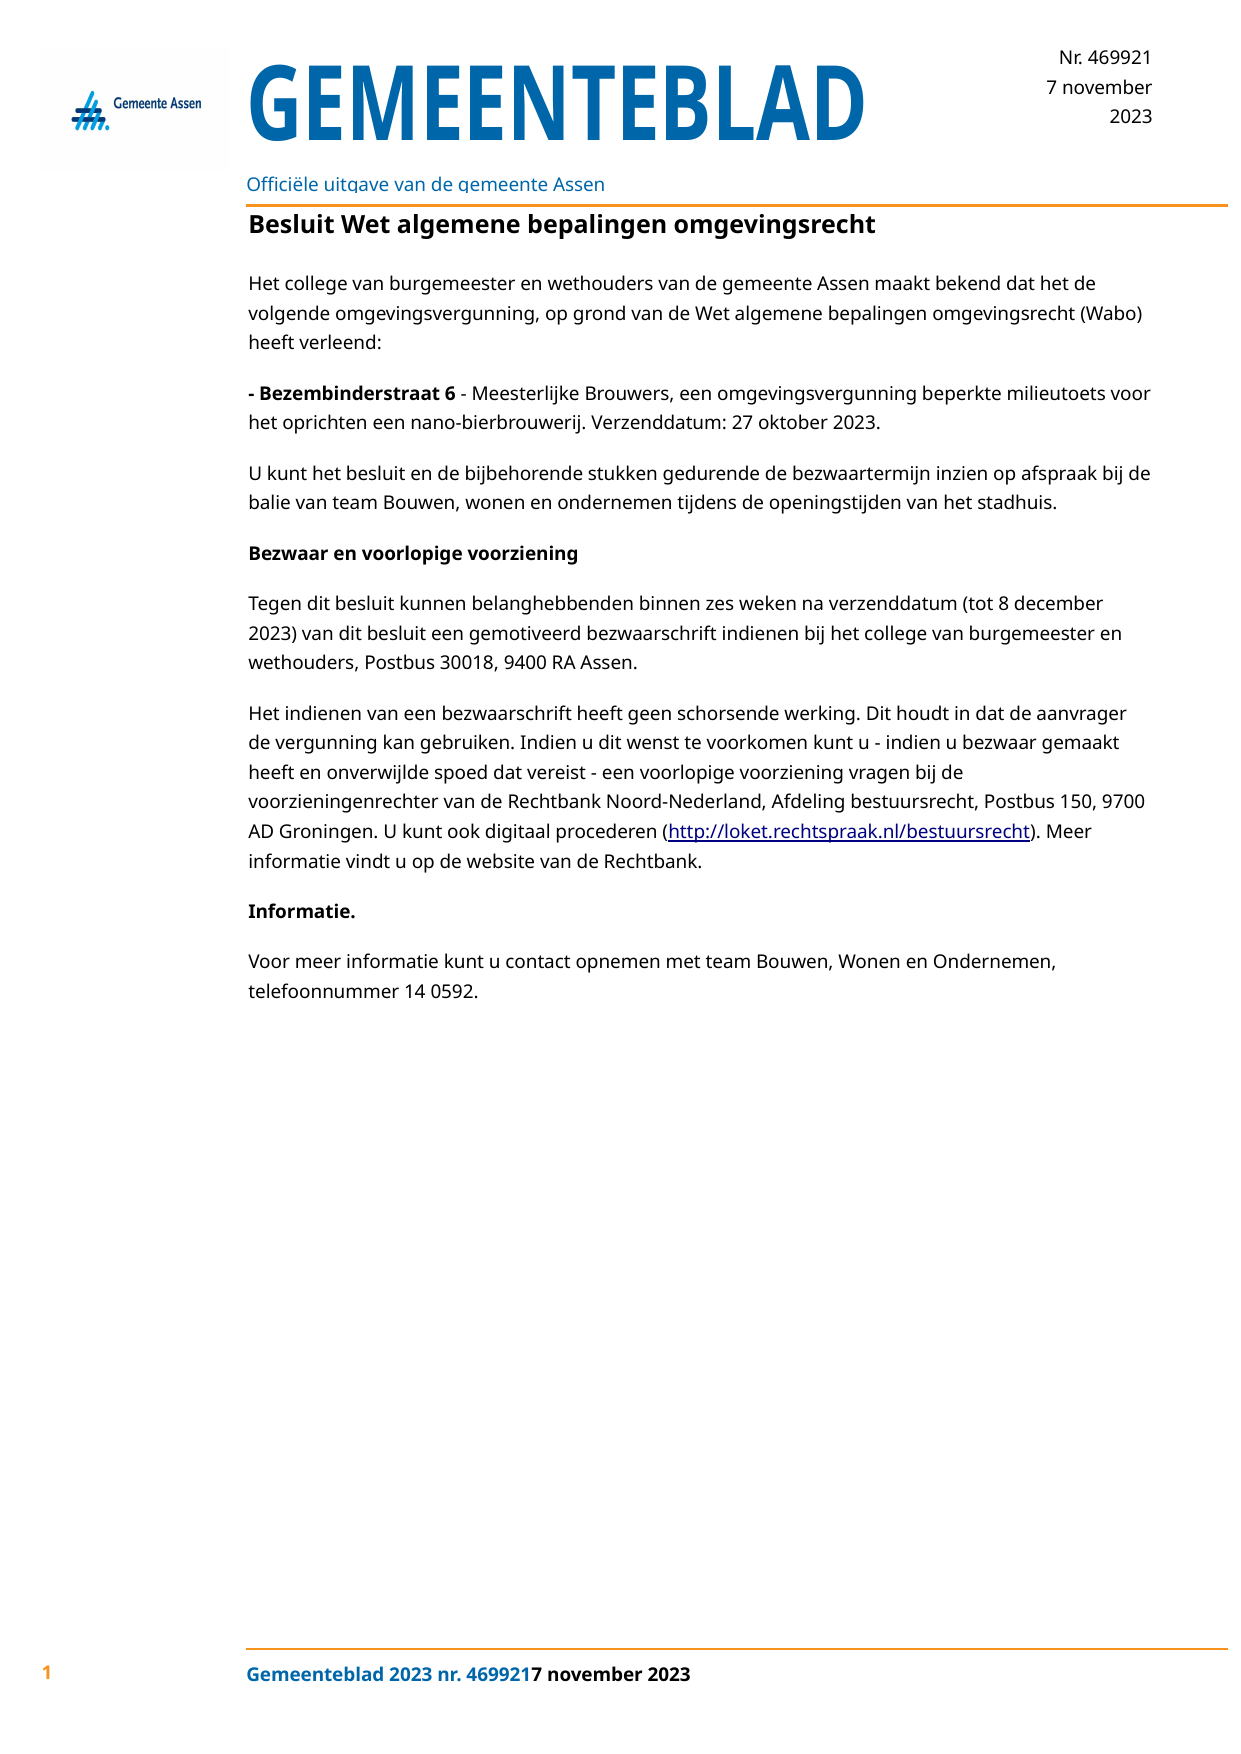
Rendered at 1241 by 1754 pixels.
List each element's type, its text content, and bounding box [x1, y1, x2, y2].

text Het indienen van een bezwaarschrift heeft geen schorsende werking. Dit houdt in dat de aanvrager de vergunning kan gebruiken. Indien u dit wenst te voorkomen kunt u - indien u bezwaar gemaakt heeft en onverwijlde spoed dat vereist - een voorlopige voorziening vragen bij de voorzieningenrechter van de Rechtbank Noord-Nederland, Afdeling bestuursrecht, Postbus 150, 9700 AD Groningen. U kunt ook digitaal procederen (http://loket.rechtspraak.nl/bestuursrecht). Meer informatie vindt u op de website van de Rechtbank. [248, 700, 1152, 873]
text Voor meer informatie kunt u contact opnemen met team Bouwen, Wonen en Ondernemen, telefoonnummer 14 0592. [248, 949, 1152, 1004]
text U kunt het besluit en de bijbehorende stukken gedurende de bezwaartermijn inzien op afspraak bij de balie van team Bouwen, wonen en ondernemen tijdens de openingstijden van het stadhuis. [248, 460, 1152, 515]
text Informatie. [248, 898, 1152, 924]
text - Bezembinderstraat 6 - Meesterlijke Brouwers, een omgevingsvergunning beperkte milieutoets voor het oprichten een nano-bierbrouwerij. Verzenddatum: 27 oktober 2023. [248, 380, 1152, 435]
text Het college van burgemeester en wethouders van de gemeente Assen maakt bekend dat het de volgende omgevingsvergunning, op grond van de Wet algemene bepalingen omgevingsrecht (Wabo) heeft verleend: [248, 270, 1152, 355]
text Tegen dit besluit kunnen belanghebbenden binnen zes weken na verzenddatum (tot 8 december 2023) van dit besluit een gemotiveerd bezwaarschrift indienen bij het college van burgemeester en wethouders, Postbus 30018, 9400 RA Assen. [248, 590, 1152, 675]
text Bezwaar en voorlopige voorziening [248, 540, 1152, 566]
picture [41, 47, 231, 172]
text Besluit Wet algemene bepalingen omgevingsrecht [248, 207, 1152, 241]
